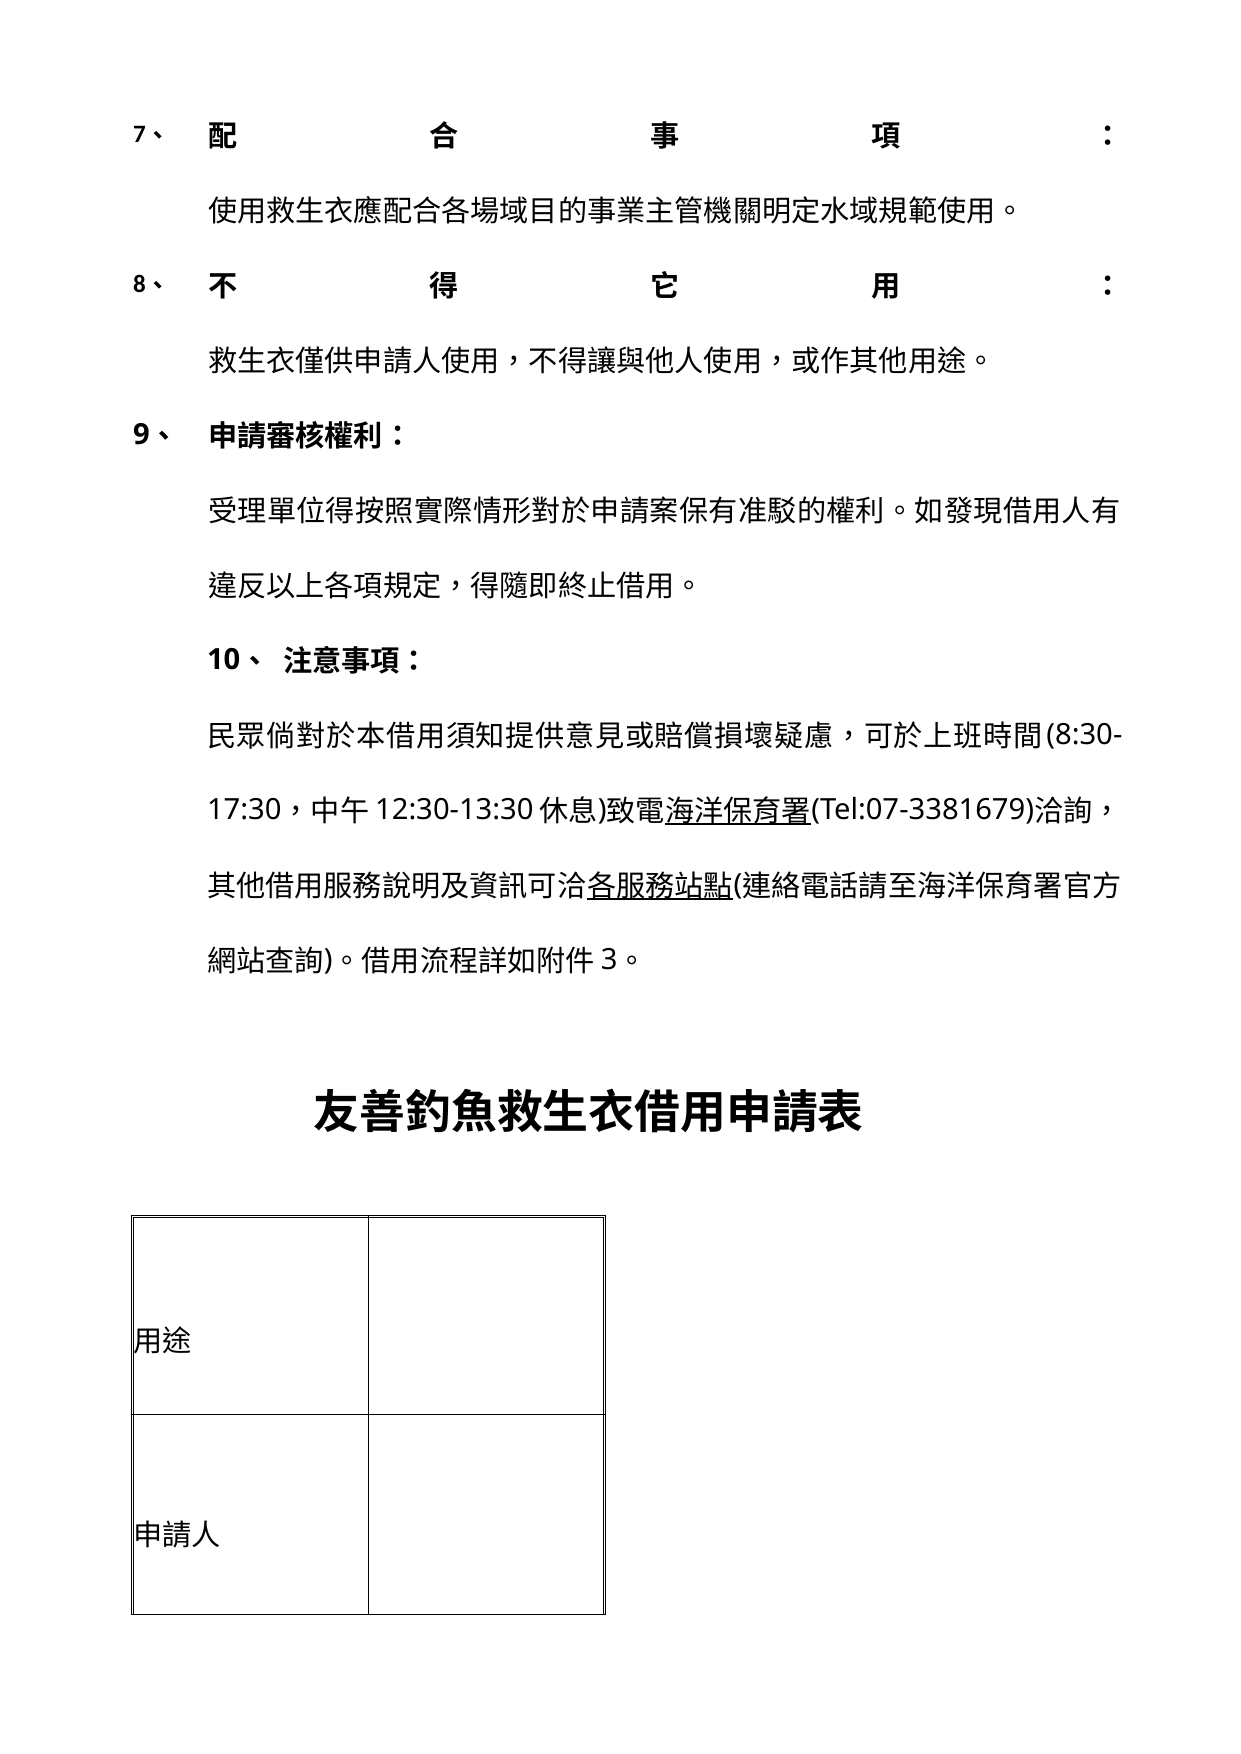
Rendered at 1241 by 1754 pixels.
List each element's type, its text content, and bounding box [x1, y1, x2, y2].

table_cell 申請人 [134, 1415, 368, 1613]
table_header [369, 1218, 603, 1414]
list 申請審核權利： [133, 389, 1122, 464]
table_header 用途 [134, 1218, 368, 1414]
list 注意事項： [207, 614, 1122, 689]
table_cell [369, 1415, 603, 1613]
list 受理單位得按照實際情形對於申請案保有准駁的權利。如發現借用人有違反以上各項規定，得隨即終止借用。 [208, 464, 1122, 614]
list 配合事項： 使用救生衣應配合各場域目的事業主管機關明定水域規範使用。 [133, 89, 1122, 239]
list 友善釣魚救生衣借用申請表 [266, 1064, 1122, 1139]
list 民眾倘對於本借用須知提供意見或賠償損壞疑慮，可於上班時間(8:30-17:30，中午12:30-13:30休息)致電海洋保育署(Tel:07-3381679)洽詢，其他借用服務說明及資訊可洽各服務站點(連絡電話請至海洋保育署官方網站查詢)。借用流程詳如附件3。 [207, 689, 1122, 989]
list 不得它用： 救生衣僅供申請人使用，不得讓與他人使用，或作其他用途。 [133, 239, 1122, 389]
